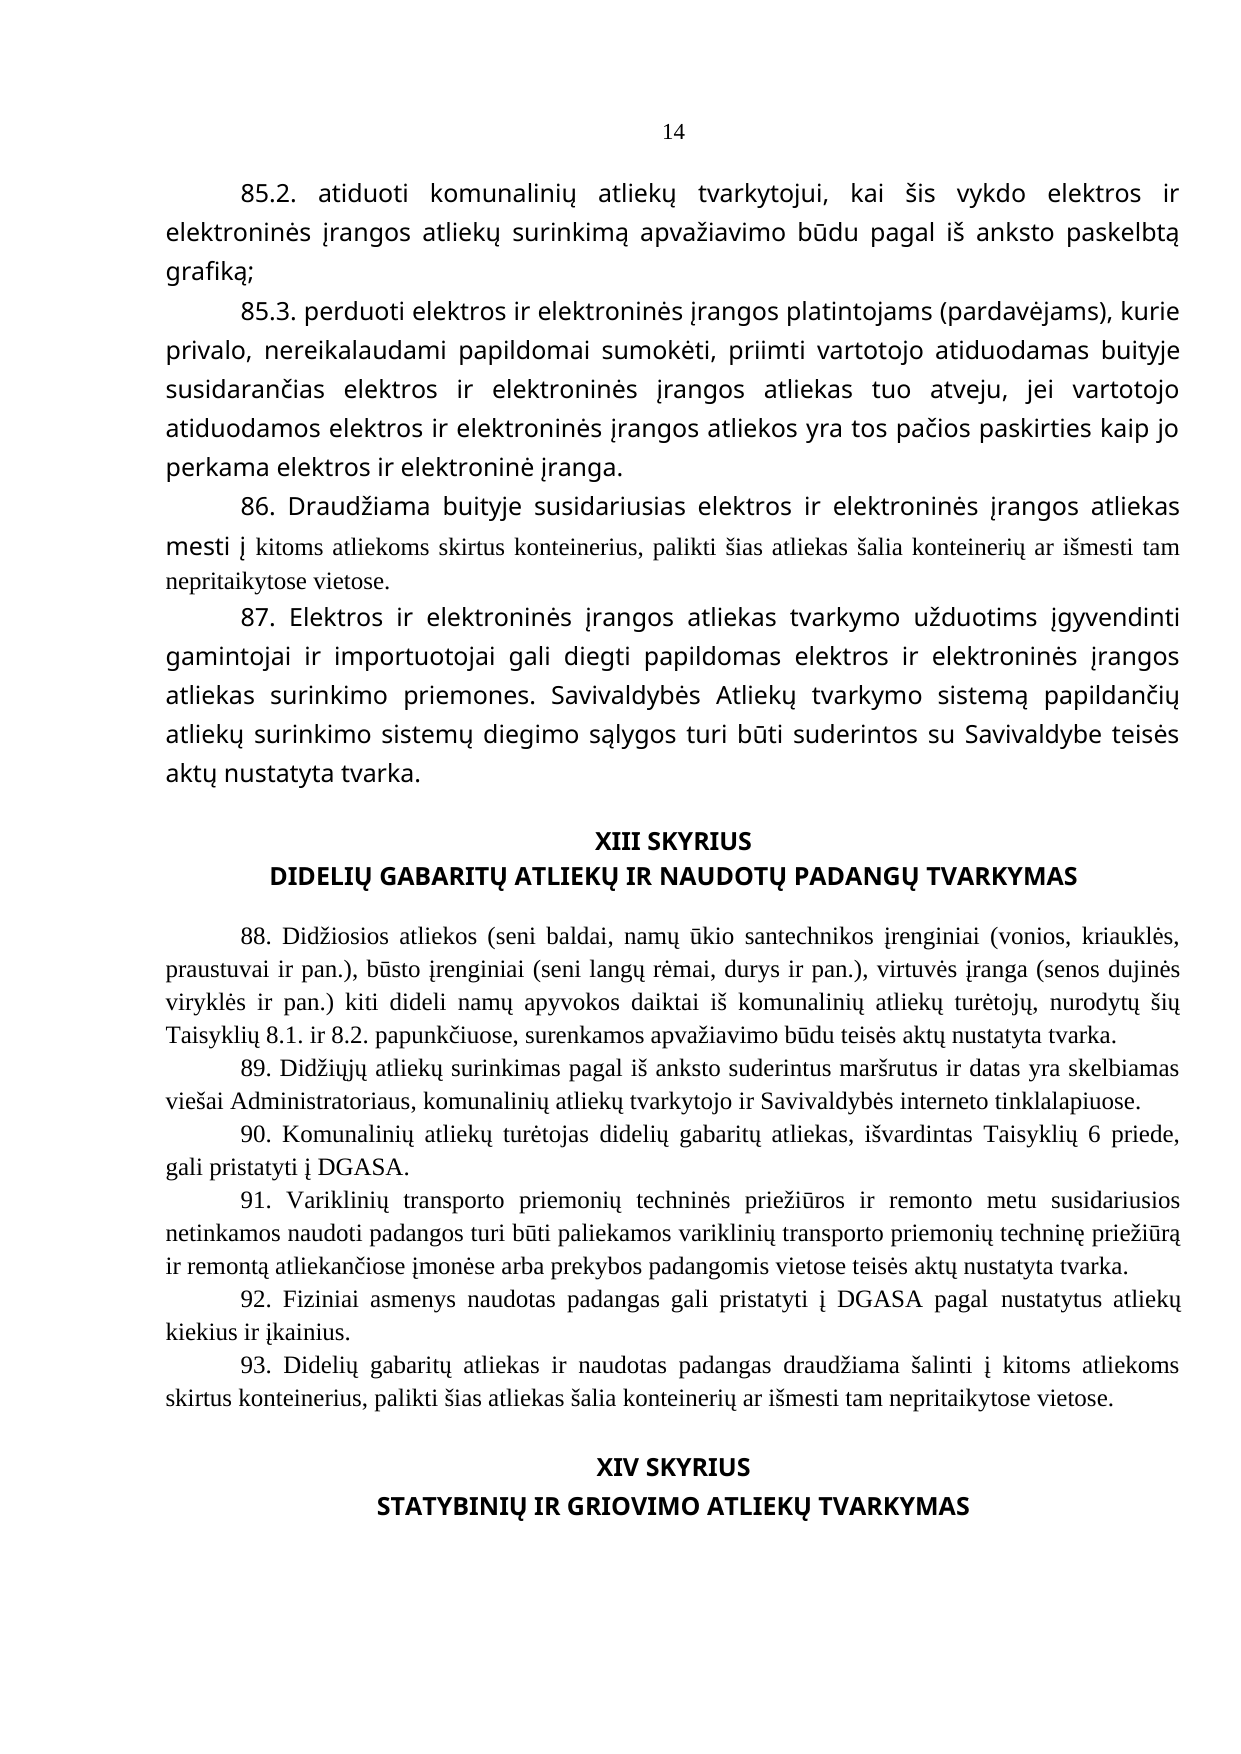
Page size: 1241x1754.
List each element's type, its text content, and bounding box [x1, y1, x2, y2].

text 86. Draudžiama buityje susidariusias elektros ir elektroninės įrangos atliekas mesti į kitoms atliekoms skirtus konteinerius, palikti šias atliekas šalia konteinerių ar išmesti tam nepritaikytose vietose. [165, 489, 1181, 595]
text 91. Variklinių transporto priemonių techninės priežiūros ir remonto metu susidariusios netinkamos naudoti padangos turi būti paliekamos variklinių transporto priemonių techninę priežiūrą ir remontą atliekančiose įmonėse arba prekybos padangomis vietose teisės aktų nustatyta tvarka. [165, 1185, 1181, 1280]
text 92. Fiziniai asmenys naudotas padangas gali pristatyti į DGASA pagal nustatytus atliekų kiekius ir įkainius. [165, 1284, 1181, 1346]
text 85.3. perduoti elektros ir elektroninės įrangos platintojams (pardavėjams), kurie privalo, nereikalaudami papildomai sumokėti, priimti vartotojo atiduodamas buityje susidarančias elektros ir elektroninės įrangos atliekas tuo atveju, jei vartotojo atiduodamos elektros ir elektroninės įrangos atliekos yra tos pačios paskirties kaip jo perkama elektros ir elektroninė įranga. [165, 293, 1181, 484]
subtitle XIII SKYRIUS [165, 824, 1181, 858]
text 87. Elektros ir elektroninės įrangos atliekas tvarkymo užduotims įgyvendinti gamintojai ir importuotojai gali diegti papildomas elektros ir elektroninės įrangos atliekas surinkimo priemones. Savivaldybės Atliekų tvarkymo sistemą papildančių atliekų surinkimo sistemų diegimo sąlygos turi būti suderintos su Savivaldybe teisės aktų nustatyta tvarka. [165, 599, 1181, 790]
text 88. Didžiosios atliekos (seni baldai, namų ūkio santechnikos įrenginiai (vonios, kriauklės, praustuvai ir pan.), būsto įrenginiai (seni langų rėmai, durys ir pan.), virtuvės įranga (senos dujinės viryklės ir pan.) kiti dideli namų apyvokos daiktai iš komunalinių atliekų turėtojų, nurodytų šių Taisyklių 8.1. ir 8.2. papunkčiuose, surenkamos apvažiavimo būdu teisės aktų nustatyta tvarka. [165, 921, 1181, 1049]
subtitle STATYBINIŲ IR GRIOVIMO ATLIEKŲ TVARKYMAS [165, 1488, 1181, 1522]
text 93. Didelių gabaritų atliekas ir naudotas padangas draudžiama šalinti į kitoms atliekoms skirtus konteinerius, palikti šias atliekas šalia konteinerių ar išmesti tam nepritaikytose vietose. [165, 1350, 1181, 1412]
subtitle XIV SKYRIUS [165, 1449, 1181, 1483]
text 85.2. atiduoti komunalinių atliekų tvarkytojui, kai šis vykdo elektros ir elektroninės įrangos atliekų surinkimą apvažiavimo būdu pagal iš anksto paskelbtą grafiką; [165, 176, 1181, 288]
text 89. Didžiųjų atliekų surinkimas pagal iš anksto suderintus maršrutus ir datas yra skelbiamas viešai Administratoriaus, komunalinių atliekų tvarkytojo ir Savivaldybės interneto tinklalapiuose. [165, 1053, 1181, 1115]
subtitle DIDELIŲ GABARITŲ ATLIEKŲ IR NAUDOTŲ PADANGŲ TVARKYMAS [165, 858, 1181, 892]
text 90. Komunalinių atliekų turėtojas didelių gabaritų atliekas, išvardintas Taisyklių 6 priede, gali pristatyti į DGASA. [165, 1119, 1181, 1181]
